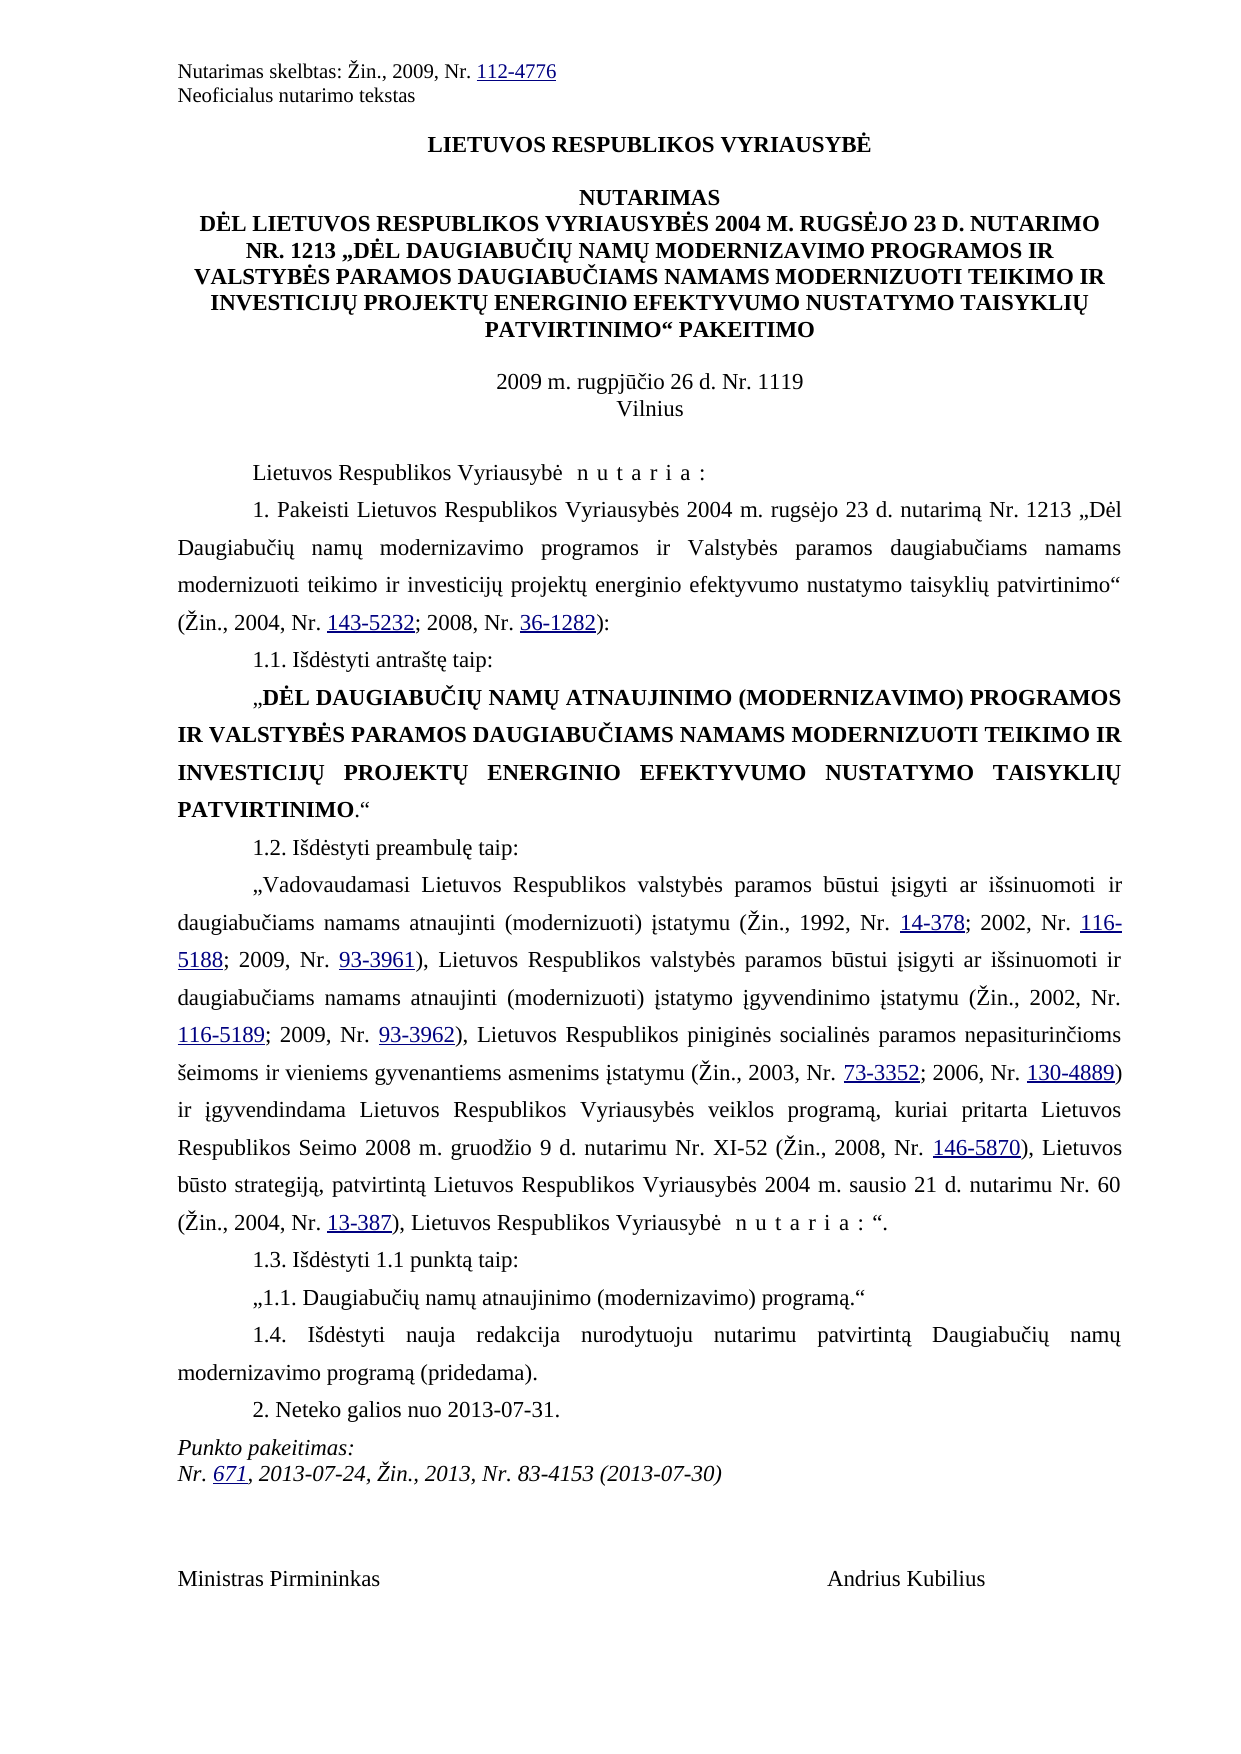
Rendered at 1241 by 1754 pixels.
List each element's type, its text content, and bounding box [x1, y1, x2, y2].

text 1.1. Išdėstyti antraštę taip: [177, 635, 1122, 672]
text Nr. 671, 2013-07-24, Žin., 2013, Nr. 83-4153 (2013-07-30) [177, 1460, 1122, 1486]
text „DĖL DAUGIABUČIŲ NAMŲ ATNAUJINIMO (MODERNIZAVIMO) PROGRAMOS IR VALSTYBĖS PARAMOS DAUGIABUČIAMS NAMAMS MODERNIZUOTI TEIKIMO IR INVESTICIJŲ PROJEKTŲ ENERGINIO EFEKTYVUMO NUSTATYMO TAISYKLIŲ PATVIRTINIMO.“ [177, 672, 1122, 822]
text 2. Neteko galios nuo 2013-07-31. [177, 1385, 1122, 1422]
text lietuvos respublikos vyriausybė [177, 131, 1122, 158]
text 1.2. Išdėstyti preambulę taip: [177, 822, 1122, 860]
text Lietuvos Respublikos Vyriausybė nutaria: [177, 447, 1122, 485]
text DĖL LIETUVOS RESPUBLIKOS VYRIAUSYBĖS 2004 M. RUGSĖJO 23 D. NUTARIMO NR. 1213 „DĖL DAUGIABUČIŲ NAMŲ MODERNIZAVIMO PROGRAMOS IR VALSTYBĖS PARAMOS DAUGIABUČIAMS NAMAMS MODERNIZUOTI TEIKIMO IR INVESTICIJŲ PROJEKTŲ ENERGINIO EFEKTYVUMO NUSTATYMO TAISYKLIŲ PATVIRTINIMO“ PAKEITIMO [177, 210, 1122, 342]
text „1.1. Daugiabučių namų atnaujinimo (modernizavimo) programą.“ [177, 1272, 1122, 1310]
text Nutarimas skelbtas: Žin., 2009, Nr. 112-4776 [177, 59, 1122, 83]
text 1.3. Išdėstyti 1.1 punktą taip: [177, 1235, 1122, 1272]
text 1. Pakeisti Lietuvos Respublikos Vyriausybės 2004 m. rugsėjo 23 d. nutarimą Nr. 1213 „Dėl Daugiabučių namų modernizavimo programos ir Valstybės paramos daugiabučiams namams modernizuoti teikimo ir investicijų projektų energinio efektyvumo nustatymo taisyklių patvirtinimo“ (Žin., 2004, Nr. 143-5232; 2008, Nr. 36-1282): [177, 485, 1122, 635]
text Punkto pakeitimas: [177, 1422, 1122, 1460]
text Ministras Pirmininkas Andrius Kubilius [177, 1565, 1122, 1592]
text Neoficialus nutarimo tekstas [177, 83, 1122, 107]
text nutarimas [177, 184, 1122, 210]
text 2009 m. rugpjūčio 26 d. Nr. 1119 [177, 368, 1122, 395]
text Vilnius [177, 395, 1122, 421]
text „Vadovaudamasi Lietuvos Respublikos valstybės paramos būstui įsigyti ar išsinuomoti ir daugiabučiams namams atnaujinti (modernizuoti) įstatymu (Žin., 1992, Nr. 14-378; 2002, Nr. 116-5188; 2009, Nr. 93-3961), Lietuvos Respublikos valstybės paramos būstui įsigyti ar išsinuomoti ir daugiabučiams namams atnaujinti (modernizuoti) įstatymo įgyvendinimo įstatymu (Žin., 2002, Nr. 116-5189; 2009, Nr. 93-3962), Lietuvos Respublikos piniginės socialinės paramos nepasiturinčioms šeimoms ir vieniems gyvenantiems asmenims įstatymu (Žin., 2003, Nr. 73-3352; 2006, Nr. 130-4889) ir įgyvendindama Lietuvos Respublikos Vyriausybės veiklos programą, kuriai pritarta Lietuvos Respublikos Seimo 2008 m. gruodžio 9 d. nutarimu Nr. XI-52 (Žin., 2008, Nr. 146-5870), Lietuvos būsto strategiją, patvirtintą Lietuvos Respublikos Vyriausybės 2004 m. sausio 21 d. nutarimu Nr. 60 (Žin., 2004, Nr. 13-387), Lietuvos Respublikos Vyriausybė nutaria:“. [177, 860, 1122, 1235]
text 1.4. Išdėstyti nauja redakcija nurodytuoju nutarimu patvirtintą Daugiabučių namų modernizavimo programą (pridedama). [177, 1310, 1122, 1385]
